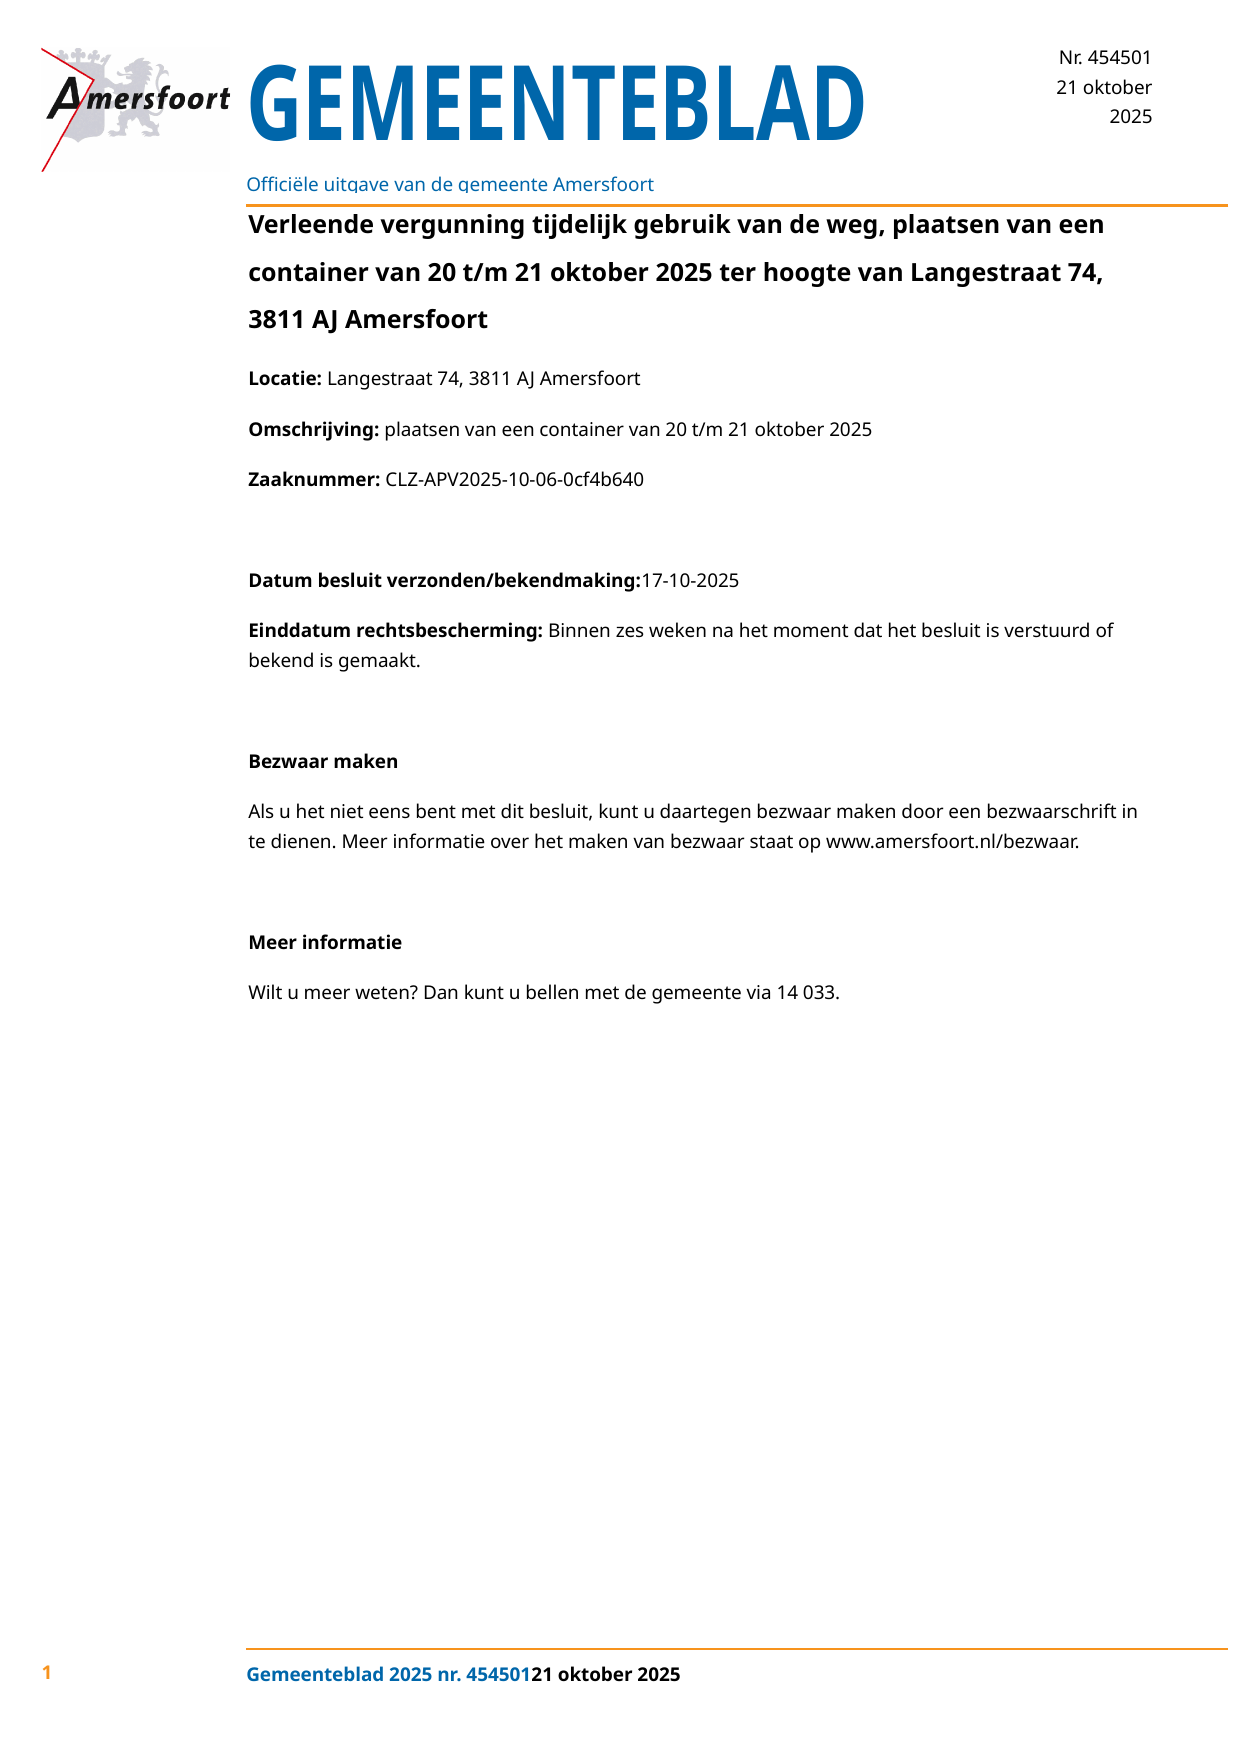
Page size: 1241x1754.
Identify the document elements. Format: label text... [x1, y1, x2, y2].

text Datum besluit verzonden/bekendmaking:17-10-2025 [248, 567, 1152, 593]
text Omschrijving: plaatsen van een container van 20 t/m 21 oktober 2025 [248, 416, 1152, 442]
text Zaaknummer: CLZ-APV2025-10-06-0cf4b640 [248, 466, 1152, 492]
picture [41, 47, 231, 172]
text Bezwaar maken [248, 748, 1152, 774]
text Als u het niet eens bent met dit besluit, kunt u daartegen bezwaar maken door een bezwaarschrift in te dienen. Meer informatie over het maken van bezwaar staat op www.amersfoort.nl/bezwaar. [248, 798, 1152, 854]
text Meer informatie [248, 929, 1152, 954]
text Wilt u meer weten? Dan kunt u bellen met de gemeente via 14 033. [248, 979, 1152, 1005]
text Einddatum rechtsbescherming: Binnen zes weken na het moment dat het besluit is verstuurd of bekend is gemaakt. [248, 618, 1152, 673]
text Locatie: Langestraat 74, 3811 AJ Amersfoort [248, 366, 1152, 391]
text Verleende vergunning tijdelijk gebruik van de weg, plaatsen van een container van 20 t/m 21 oktober 2025 ter hoogte van Langestraat 74, 3811 AJ Amersfoort [248, 207, 1152, 336]
